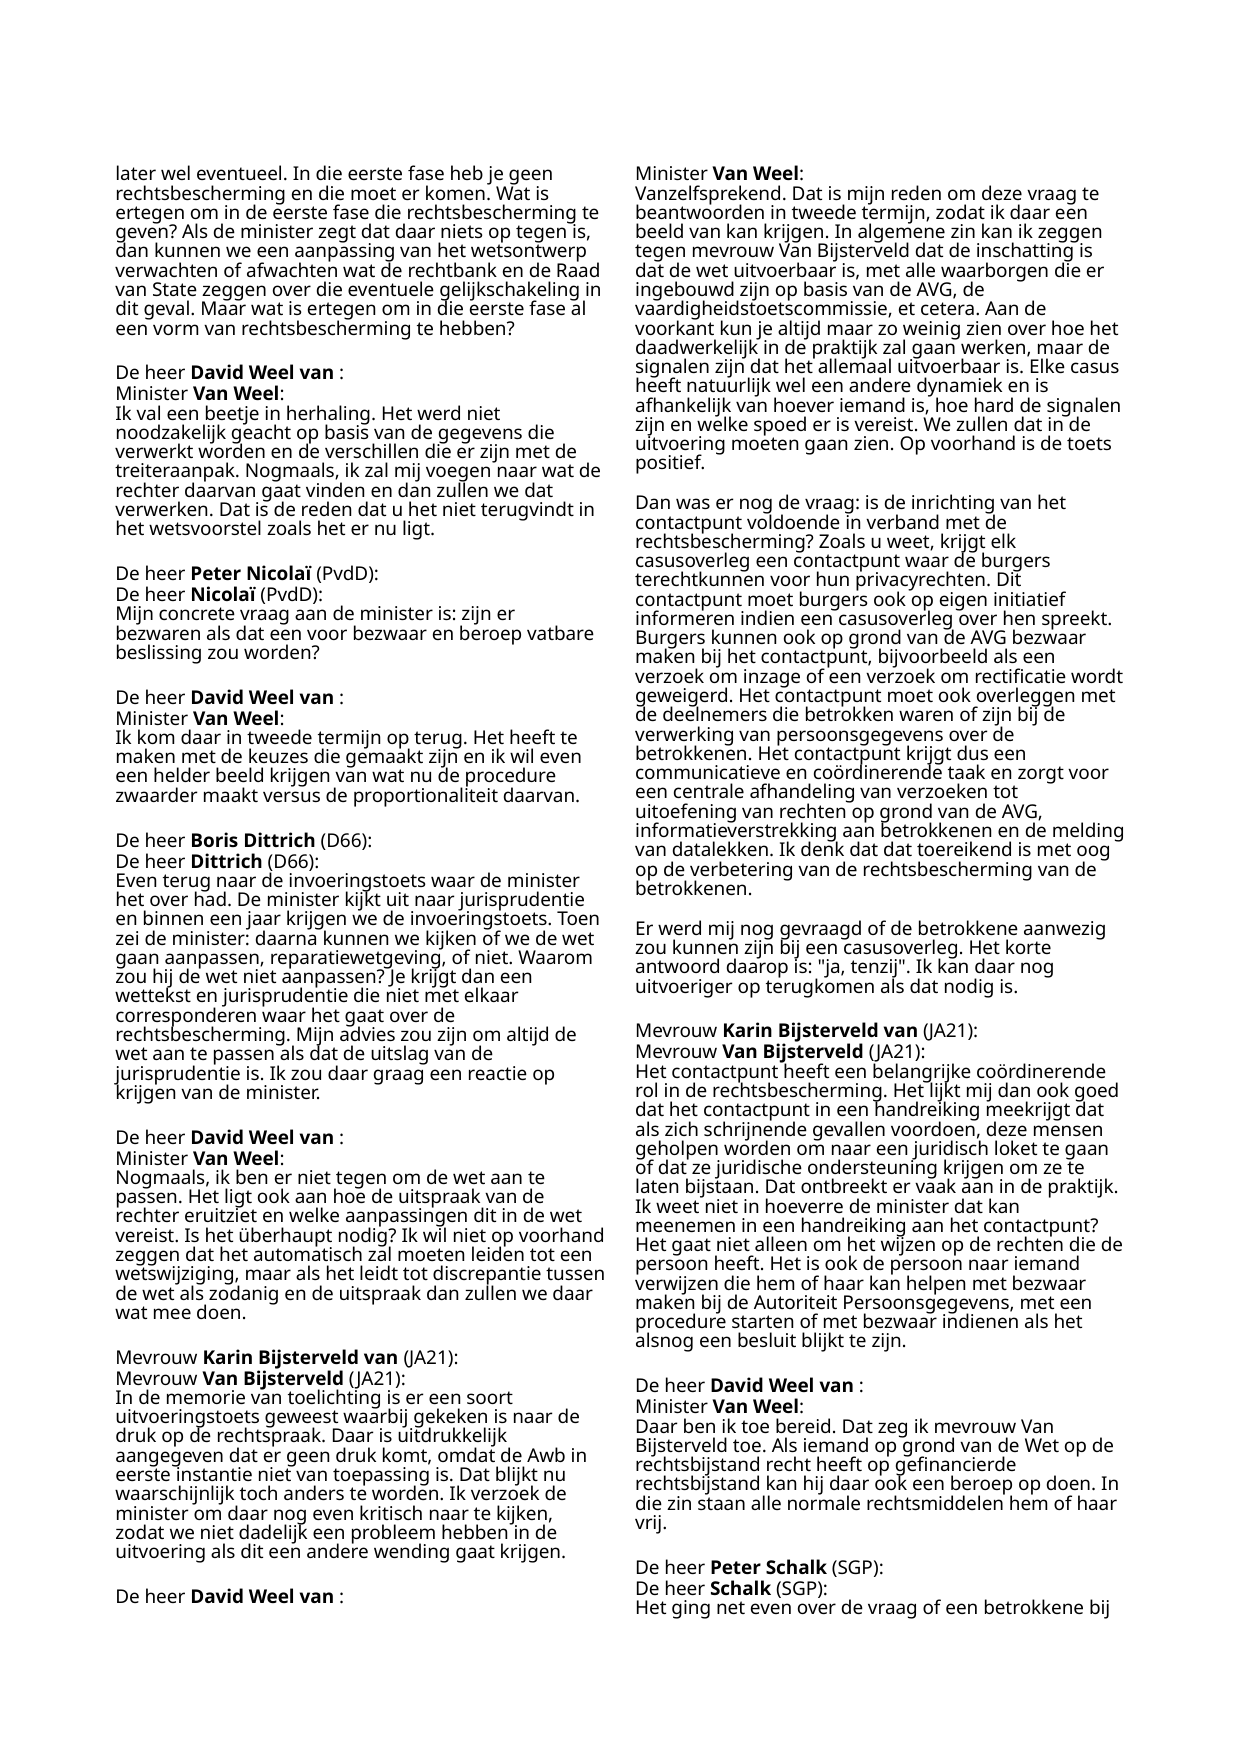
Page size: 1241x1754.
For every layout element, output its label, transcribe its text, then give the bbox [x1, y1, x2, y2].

text De heer David Weel van : [115, 684, 605, 710]
text De heer David Weel van : [635, 1373, 1125, 1398]
text De heer Dittrich (D66): [115, 853, 605, 872]
text Mevrouw Van Bijsterveld (JA21): [115, 1370, 605, 1389]
text Daar ben ik toe bereid. Dat zeg ik mevrouw Van Bijsterveld toe. Als iemand op grond van de Wet op de rechtsbijstand recht heeft op gefinancierde rechtsbijstand kan hij daar ook een beroep op doen. In die zin staan alle normale rechtsmiddelen hem of haar vrij. [635, 1418, 1125, 1533]
text De heer David Weel van : [115, 1583, 605, 1609]
text Minister Van Weel: [635, 165, 1125, 184]
text Ik kom daar in tweede termijn op terug. Het heeft te maken met de keuzes die gemaakt zijn en ik wil even een helder beeld krijgen van wat nu de procedure zwaarder maakt versus de proportionaliteit daarvan. [115, 729, 605, 806]
text Minister Van Weel: [635, 1398, 1125, 1418]
text Vanzelfsprekend. Dat is mijn reden om deze vraag te beantwoorden in tweede termijn, zodat ik daar een beeld van kan krijgen. In algemene zin kan ik zeggen tegen mevrouw Van Bijsterveld dat de inschatting is dat de wet uitvoerbaar is, met alle waarborgen die er ingebouwd zijn op basis van de AVG, de vaardigheidstoetscommissie, et cetera. Aan de voorkant kun je altijd maar zo weinig zien over hoe het daadwerkelijk in de praktijk zal gaan werken, maar de signalen zijn dat het allemaal uitvoerbaar is. Elke casus heeft natuurlijk wel een andere dynamiek en is afhankelijk van hoever iemand is, hoe hard de signalen zijn en welke spoed er is vereist. We zullen dat in de uitvoering moeten gaan zien. Op voorhand is de toets positief. [635, 184, 1125, 474]
text De heer Peter Nicolaï (PvdD): [115, 560, 605, 586]
text Minister Van Weel: [115, 1150, 605, 1169]
text De heer Peter Schalk (SGP): [635, 1554, 1125, 1580]
text Mevrouw Karin Bijsterveld van (JA21): [115, 1344, 605, 1370]
text De heer Schalk (SGP): [635, 1580, 1125, 1599]
text Minister Van Weel: [115, 710, 605, 729]
text Mevrouw Van Bijsterveld (JA21): [635, 1043, 1125, 1063]
text De heer Nicolaï (PvdD): [115, 586, 605, 605]
text Het ging net even over de vraag of een betrokkene bij [635, 1599, 1125, 1618]
text De heer Boris Dittrich (D66): [115, 827, 605, 853]
text Er werd mij nog gevraagd of de betrokkene aanwezig zou kunnen zijn bij een casusoverleg. Het korte antwoord daarop is: "ja, tenzij". Ik kan daar nog uitvoeriger op terugkomen als dat nodig is. [635, 920, 1125, 997]
text Mevrouw Karin Bijsterveld van (JA21): [635, 1018, 1125, 1043]
text Mijn concrete vraag aan de minister is: zijn er bezwaren als dat een voor bezwaar en beroep vatbare beslissing zou worden? [115, 605, 605, 663]
text In de memorie van toelichting is er een soort uitvoeringstoets geweest waarbij gekeken is naar de druk op de rechtspraak. Daar is uitdrukkelijk aangegeven dat er geen druk komt, omdat de Awb in eerste instantie niet van toepassing is. Dat blijkt nu waarschijnlijk toch anders te worden. Ik verzoek de minister om daar nog even kritisch naar te kijken, zodat we niet dadelijk een probleem hebben in de uitvoering als dit een andere wending gaat krijgen. [115, 1389, 605, 1562]
text Minister Van Weel: [115, 385, 605, 404]
text Nogmaals, ik ben er niet tegen om de wet aan te passen. Het ligt ook aan hoe de uitspraak van de rechter eruitziet en welke aanpassingen dit in de wet vereist. Is het überhaupt nodig? Ik wil niet op voorhand zeggen dat het automatisch zal moeten leiden tot een wetswijziging, maar als het leidt tot discrepantie tussen de wet als zodanig en de uitspraak dan zullen we daar wat mee doen. [115, 1169, 605, 1323]
text De heer David Weel van : [115, 359, 605, 385]
text Het contactpunt heeft een belangrijke coördinerende rol in de rechtsbescherming. Het lijkt mij dan ook goed dat het contactpunt in een handreiking meekrijgt dat als zich schrijnende gevallen voordoen, deze mensen geholpen worden om naar een juridisch loket te gaan of dat ze juridische ondersteuning krijgen om ze te laten bijstaan. Dat ontbreekt er vaak aan in de praktijk. Ik weet niet in hoeverre de minister dat kan meenemen in een handreiking aan het contactpunt? Het gaat niet alleen om het wijzen op de rechten die de persoon heeft. Het is ook de persoon naar iemand verwijzen die hem of haar kan helpen met bezwaar maken bij de Autoriteit Persoonsgegevens, met een procedure starten of met bezwaar indienen als het alsnog een besluit blijkt te zijn. [635, 1063, 1125, 1352]
text De heer David Weel van : [115, 1124, 605, 1150]
text Ik val een beetje in herhaling. Het werd niet noodzakelijk geacht op basis van de gegevens die verwerkt worden en de verschillen die er zijn met de treiteraanpak. Nogmaals, ik zal mij voegen naar wat de rechter daarvan gaat vinden en dan zullen we dat verwerken. Dat is de reden dat u het niet terugvindt in het wetsvoorstel zoals het er nu ligt. [115, 404, 605, 539]
text later wel eventueel. In die eerste fase heb je geen rechtsbescherming en die moet er komen. Wat is ertegen om in de eerste fase die rechtsbescherming te geven? Als de minister zegt dat daar niets op tegen is, dan kunnen we een aanpassing van het wetsontwerp verwachten of afwachten wat de rechtbank en de Raad van State zeggen over die eventuele gelijkschakeling in dit geval. Maar wat is ertegen om in die eerste fase al een vorm van rechtsbescherming te hebben? [115, 165, 605, 339]
text Dan was er nog de vraag: is de inrichting van het contactpunt voldoende in verband met de rechtsbescherming? Zoals u weet, krijgt elk casusoverleg een contactpunt waar de burgers terechtkunnen voor hun privacyrechten. Dit contactpunt moet burgers ook op eigen initiatief informeren indien een casusoverleg over hen spreekt. Burgers kunnen ook op grond van de AVG bezwaar maken bij het contactpunt, bijvoorbeeld als een verzoek om inzage of een verzoek om rectificatie wordt geweigerd. Het contactpunt moet ook overleggen met de deelnemers die betrokken waren of zijn bij de verwerking van persoonsgegevens over de betrokkenen. Het contactpunt krijgt dus een communicatieve en coördinerende taak en zorgt voor een centrale afhandeling van verzoeken tot uitoefening van rechten op grond van de AVG, informatieverstrekking aan betrokkenen en de melding van datalekken. Ik denk dat dat toereikend is met oog op de verbetering van de rechtsbescherming van de betrokkenen. [635, 494, 1125, 899]
text Even terug naar de invoeringstoets waar de minister het over had. De minister kijkt uit naar jurisprudentie en binnen een jaar krijgen we de invoeringstoets. Toen zei de minister: daarna kunnen we kijken of we de wet gaan aanpassen, reparatiewetgeving, of niet. Waarom zou hij de wet niet aanpassen? Je krijgt dan een wettekst en jurisprudentie die niet met elkaar corresponderen waar het gaat over de rechtsbescherming. Mijn advies zou zijn om altijd de wet aan te passen als dat de uitslag van de jurisprudentie is. Ik zou daar graag een reactie op krijgen van de minister. [115, 872, 605, 1103]
